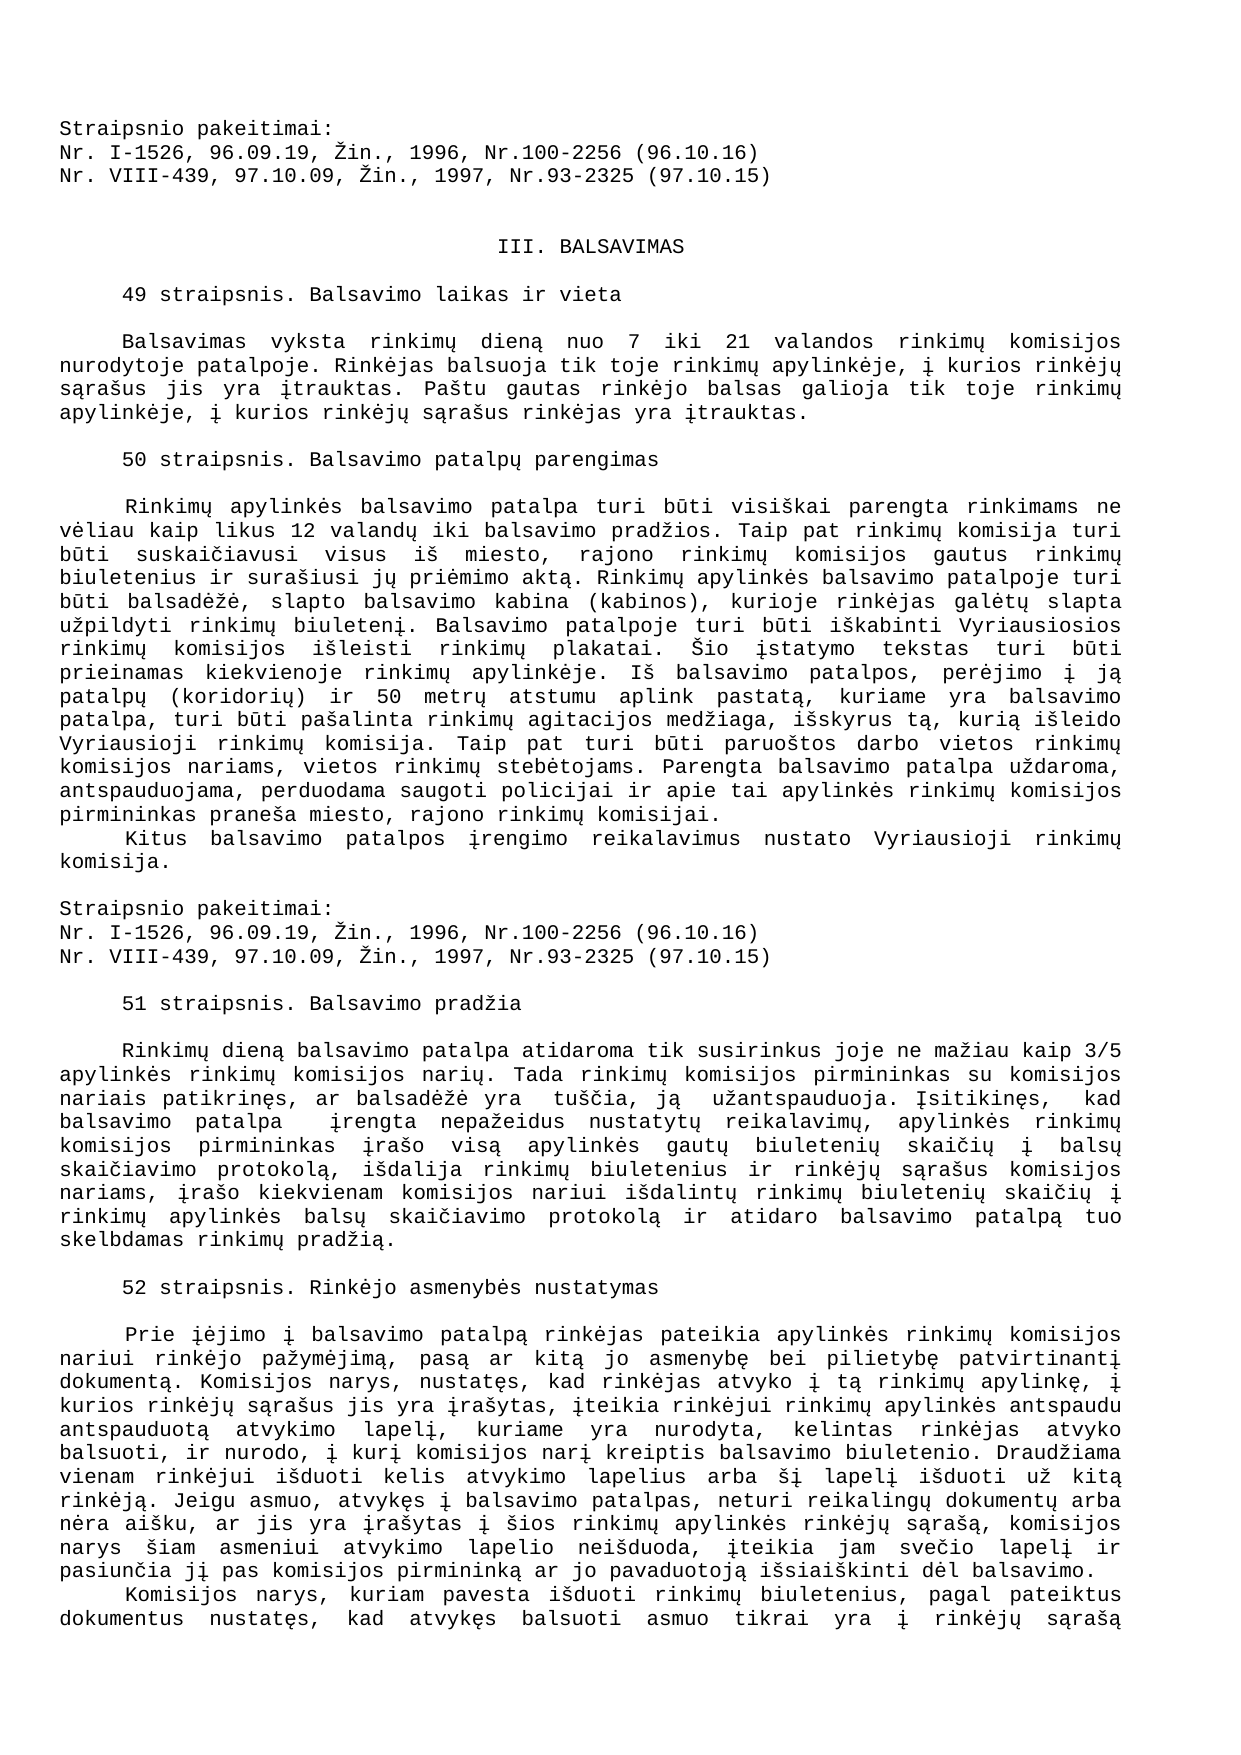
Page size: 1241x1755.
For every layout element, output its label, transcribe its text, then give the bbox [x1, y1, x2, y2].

text Straipsnio pakeitimai: [59, 118, 1122, 142]
text Nr. I-1526, 96.09.19, Žin., 1996, Nr.100-2256 (96.10.16) [59, 142, 1122, 165]
text Nr. I-1526, 96.09.19, Žin., 1996, Nr.100-2256 (96.10.16) [59, 922, 1122, 946]
text Nr. VIII-439, 97.10.09, Žin., 1997, Nr.93-2325 (97.10.15) [59, 946, 1122, 969]
text Rinkimų dieną balsavimo patalpa atidaroma tik susirinkus joje ne mažiau kaip 3/5 apylinkės rinkimų komisijos narių. Tada rinkimų komisijos pirmininkas su komisijos nariais patikrinęs, ar balsadėžė yra tuščia, ją užantspauduoja. Įsitikinęs, kad balsavimo patalpa įrengta nepažeidus nustatytų reikalavimų, apylinkės rinkimų komisijos pirmininkas įrašo visą apylinkės gautų biuletenių skaičių į balsų skaičiavimo protokolą, išdalija rinkimų biuletenius ir rinkėjų sąrašus komisijos nariams, įrašo kiekvienam komisijos nariui išdalintų rinkimų biuletenių skaičių į rinkimų apylinkės balsų skaičiavimo protokolą ir atidaro balsavimo patalpą tuo skelbdamas rinkimų pradžią. [59, 1040, 1122, 1253]
text Kitus balsavimo patalpos įrengimo reikalavimus nustato Vyriausioji rinkimų komisija. [59, 827, 1122, 875]
text III. BALSAVIMAS [59, 236, 1122, 260]
text 50 straipsnis. Balsavimo patalpų parengimas [59, 449, 1122, 473]
text Balsavimas vyksta rinkimų dieną nuo 7 iki 21 valandos rinkimų komisijos nurodytoje patalpoje. Rinkėjas balsuoja tik toje rinkimų apylinkėje, į kurios rinkėjų sąrašus jis yra įtrauktas. Paštu gautas rinkėjo balsas galioja tik toje rinkimų apylinkėje, į kurios rinkėjų sąrašus rinkėjas yra įtrauktas. [59, 331, 1122, 426]
text Komisijos narys, kuriam pavesta išduoti rinkimų biuletenius, pagal pateiktus dokumentus nustatęs, kad atvykęs balsuoti asmuo tikrai yra į rinkėjų sąrašą [59, 1584, 1122, 1631]
text Straipsnio pakeitimai: [59, 898, 1122, 922]
text 51 straipsnis. Balsavimo pradžia [59, 993, 1122, 1017]
text Nr. VIII-439, 97.10.09, Žin., 1997, Nr.93-2325 (97.10.15) [59, 165, 1122, 189]
text Prie įėjimo į balsavimo patalpą rinkėjas pateikia apylinkės rinkimų komisijos nariui rinkėjo pažymėjimą, pasą ar kitą jo asmenybę bei pilietybę patvirtinantį dokumentą. Komisijos narys, nustatęs, kad rinkėjas atvyko į tą rinkimų apylinkę, į kurios rinkėjų sąrašus jis yra įrašytas, įteikia rinkėjui rinkimų apylinkės antspaudu antspauduotą atvykimo lapelį, kuriame yra nurodyta, kelintas rinkėjas atvyko balsuoti, ir nurodo, į kurį komisijos narį kreiptis balsavimo biuletenio. Draudžiama vienam rinkėjui išduoti kelis atvykimo lapelius arba šį lapelį išduoti už kitą rinkėją. Jeigu asmuo, atvykęs į balsavimo patalpas, neturi reikalingų dokumentų arba nėra aišku, ar jis yra įrašytas į šios rinkimų apylinkės rinkėjų sąrašą, komisijos narys šiam asmeniui atvykimo lapelio neišduoda, įteikia jam svečio lapelį ir pasiunčia jį pas komisijos pirmininką ar jo pavaduotoją išsiaiškinti dėl balsavimo. [59, 1324, 1122, 1584]
text 52 straipsnis. Rinkėjo asmenybės nustatymas [59, 1277, 1122, 1300]
text 49 straipsnis. Balsavimo laikas ir vieta [59, 284, 1122, 307]
text Rinkimų apylinkės balsavimo patalpa turi būti visiškai parengta rinkimams ne vėliau kaip likus 12 valandų iki balsavimo pradžios. Taip pat rinkimų komisija turi būti suskaičiavusi visus iš miesto, rajono rinkimų komisijos gautus rinkimų biuletenius ir surašiusi jų priėmimo aktą. Rinkimų apylinkės balsavimo patalpoje turi būti balsadėžė, slapto balsavimo kabina (kabinos), kurioje rinkėjas galėtų slapta užpildyti rinkimų biuletenį. Balsavimo patalpoje turi būti iškabinti Vyriausiosios rinkimų komisijos išleisti rinkimų plakatai. Šio įstatymo tekstas turi būti prieinamas kiekvienoje rinkimų apylinkėje. Iš balsavimo patalpos, perėjimo į ją patalpų (koridorių) ir 50 metrų atstumu aplink pastatą, kuriame yra balsavimo patalpa, turi būti pašalinta rinkimų agitacijos medžiaga, išskyrus tą, kurią išleido Vyriausioji rinkimų komisija. Taip pat turi būti paruoštos darbo vietos rinkimų komisijos nariams, vietos rinkimų stebėtojams. Parengta balsavimo patalpa uždaroma, antspauduojama, perduodama saugoti policijai ir apie tai apylinkės rinkimų komisijos pirmininkas praneša miesto, rajono rinkimų komisijai. [59, 496, 1122, 827]
